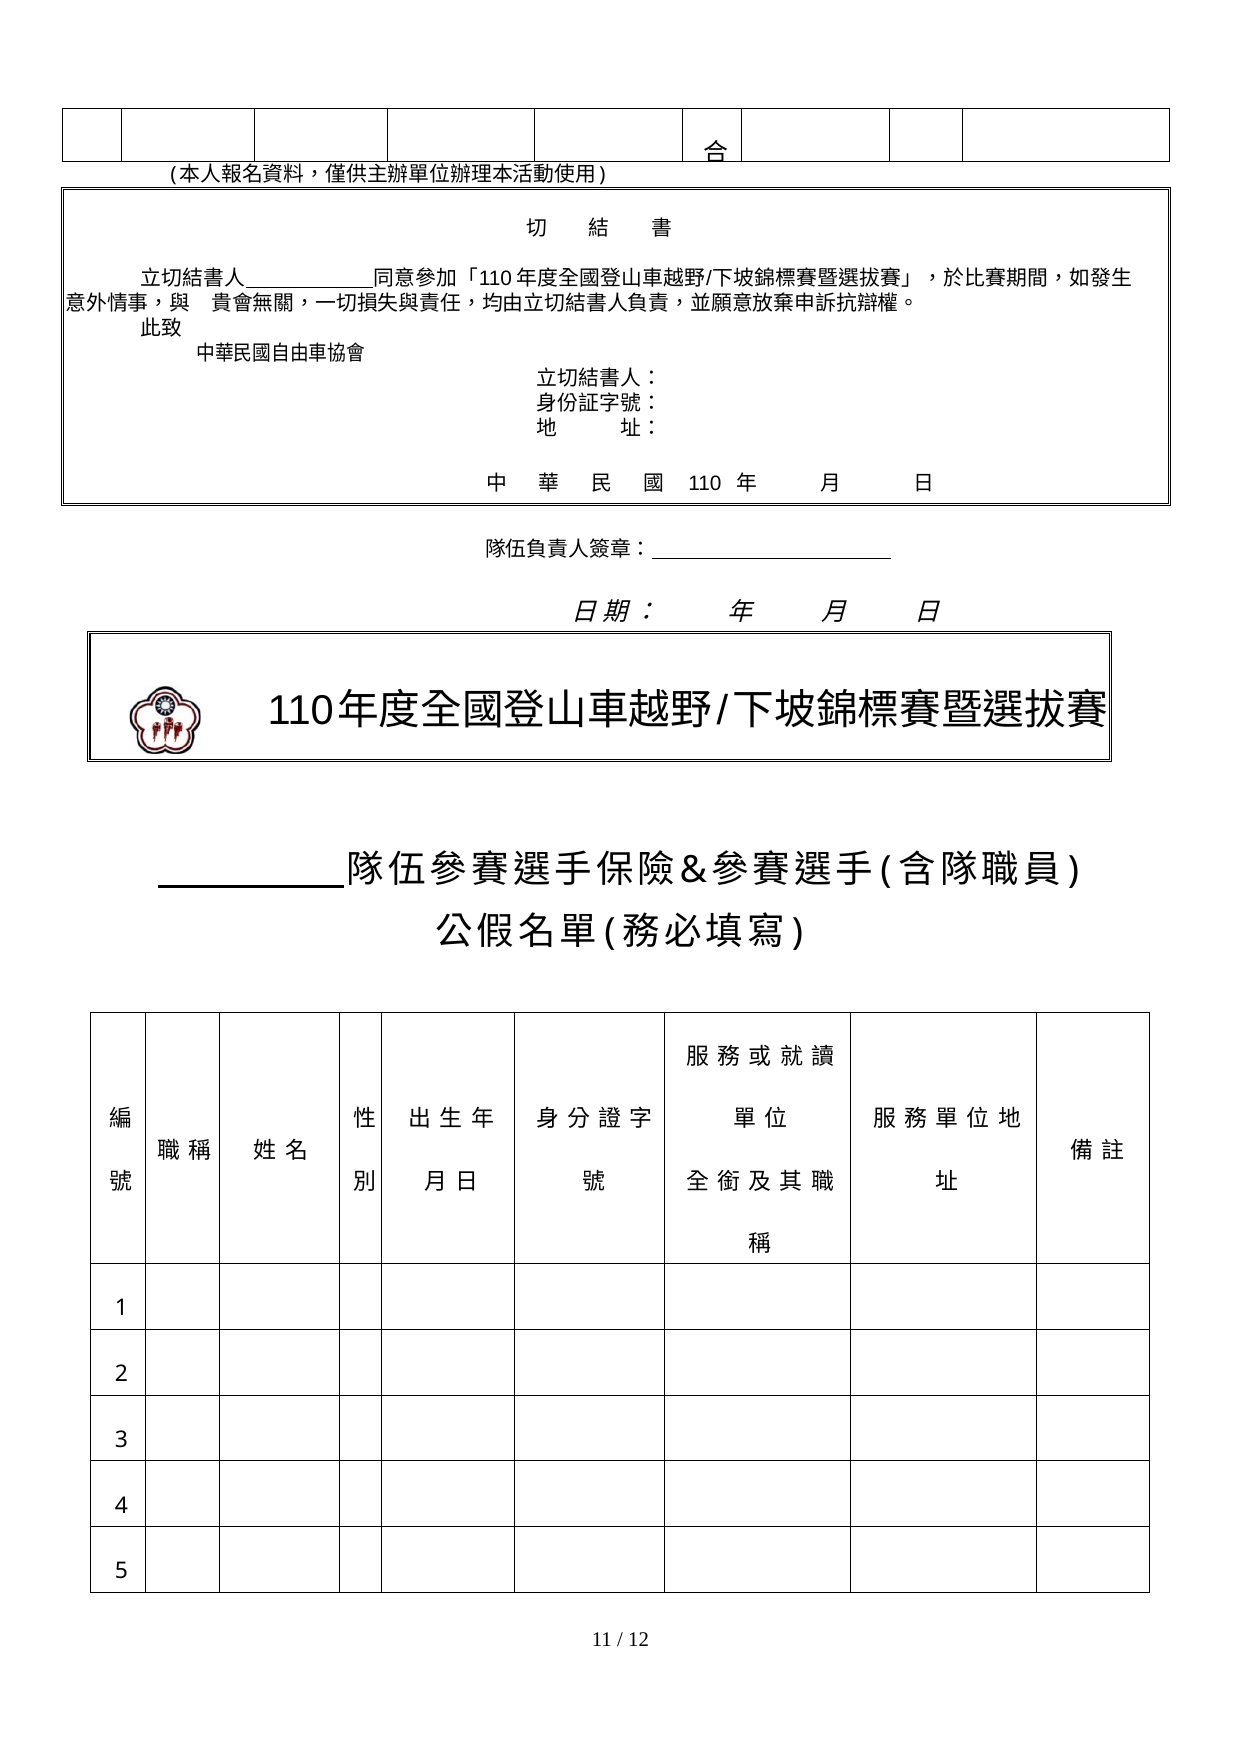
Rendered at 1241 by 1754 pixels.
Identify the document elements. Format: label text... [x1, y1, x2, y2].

table_cell [851, 1330, 1036, 1394]
table_cell [146, 1330, 219, 1394]
table_cell [340, 1461, 381, 1526]
table_cell [515, 1264, 664, 1329]
table_cell [146, 1527, 219, 1592]
table_cell 合計 [683, 109, 741, 161]
table_cell 4 [91, 1461, 145, 1526]
table_cell 2 [91, 1330, 145, 1394]
table_header 出生年月日 [382, 1013, 514, 1263]
table_header 編號 [91, 1013, 145, 1263]
table_cell [742, 109, 889, 161]
text 公假名單(務必填寫) [89, 887, 1151, 949]
table_cell [1037, 1396, 1149, 1460]
table_cell [340, 1396, 381, 1460]
table_cell [963, 109, 1169, 161]
table_cell [535, 109, 682, 161]
table_cell 1 [91, 1264, 145, 1329]
table_header 服務或就讀單位 全銜及其職稱 [665, 1013, 850, 1263]
table_cell [515, 1396, 664, 1460]
table_cell [382, 1264, 514, 1329]
table_cell [515, 1461, 664, 1526]
table_header 備註 [1037, 1013, 1149, 1263]
table_cell [851, 1461, 1036, 1526]
table_header 服務單位地址 [851, 1013, 1036, 1263]
table_cell [665, 1527, 850, 1592]
table_cell [146, 1461, 219, 1526]
text 隊伍參賽選手保險&參賽選手(含隊職員) [89, 824, 1151, 887]
table_cell [146, 1264, 219, 1329]
table_cell [340, 1527, 381, 1592]
table_cell [382, 1330, 514, 1394]
table_header 職稱 [146, 1013, 219, 1263]
table_cell [122, 109, 254, 161]
table_header 110年度全國登山車越野/下坡錦標賽暨選拔賽 [234, 634, 1109, 759]
table_header 性別 [340, 1013, 381, 1263]
table_cell [388, 109, 534, 161]
table_cell [665, 1264, 850, 1329]
table_cell [220, 1527, 339, 1592]
table_header 身分證字號 [515, 1013, 664, 1263]
table_cell [62, 162, 164, 187]
table_cell [1037, 1527, 1149, 1592]
table_cell [340, 1264, 381, 1329]
table_cell [220, 1461, 339, 1526]
table_cell [382, 1396, 514, 1460]
table_cell 切 結 書 立切結書人 同意參加「110年度全國登山車越野/下坡錦標賽暨選拔賽」，於比賽期間，如發生意外情事，與 貴會無關，一切損失與責任，均由立切結書人負責，並願意放棄申訴抗辯權。 此致 中華民國自由車協會 立切結書人： 身份証字號： 地 址： 中 華 民 國 110 年 月 日 [64, 190, 1168, 502]
table_cell [220, 1330, 339, 1394]
table_cell [851, 1527, 1036, 1592]
table_cell [220, 1396, 339, 1460]
table_cell [515, 1527, 664, 1592]
table_cell [851, 1264, 1036, 1329]
table_header 姓名 [220, 1013, 339, 1263]
table_cell [665, 1461, 850, 1526]
table_cell [515, 1330, 664, 1394]
table_header [91, 634, 234, 759]
table_cell [340, 1330, 381, 1394]
table_cell [1037, 1330, 1149, 1394]
table_cell [255, 109, 387, 161]
table_cell 3 [91, 1396, 145, 1460]
table_cell 合計 [710, 155, 721, 160]
text 日期： 年 月 日 [89, 568, 1151, 631]
table_cell [382, 1461, 514, 1526]
table_cell [665, 1330, 850, 1394]
table_cell [890, 109, 962, 161]
table_cell (本人報名資料，僅供主辦單位辦理本活動使用) [164, 162, 1170, 187]
table_cell [1037, 1264, 1149, 1329]
table_cell [1037, 1461, 1149, 1526]
table_cell [665, 1396, 850, 1460]
table_cell [220, 1264, 339, 1329]
table_cell [382, 1527, 514, 1592]
text 隊伍負責人簽章： [89, 506, 1151, 568]
table_cell 5 [91, 1527, 145, 1592]
table_cell [146, 1396, 219, 1460]
table_cell [851, 1396, 1036, 1460]
table_cell [63, 109, 121, 161]
